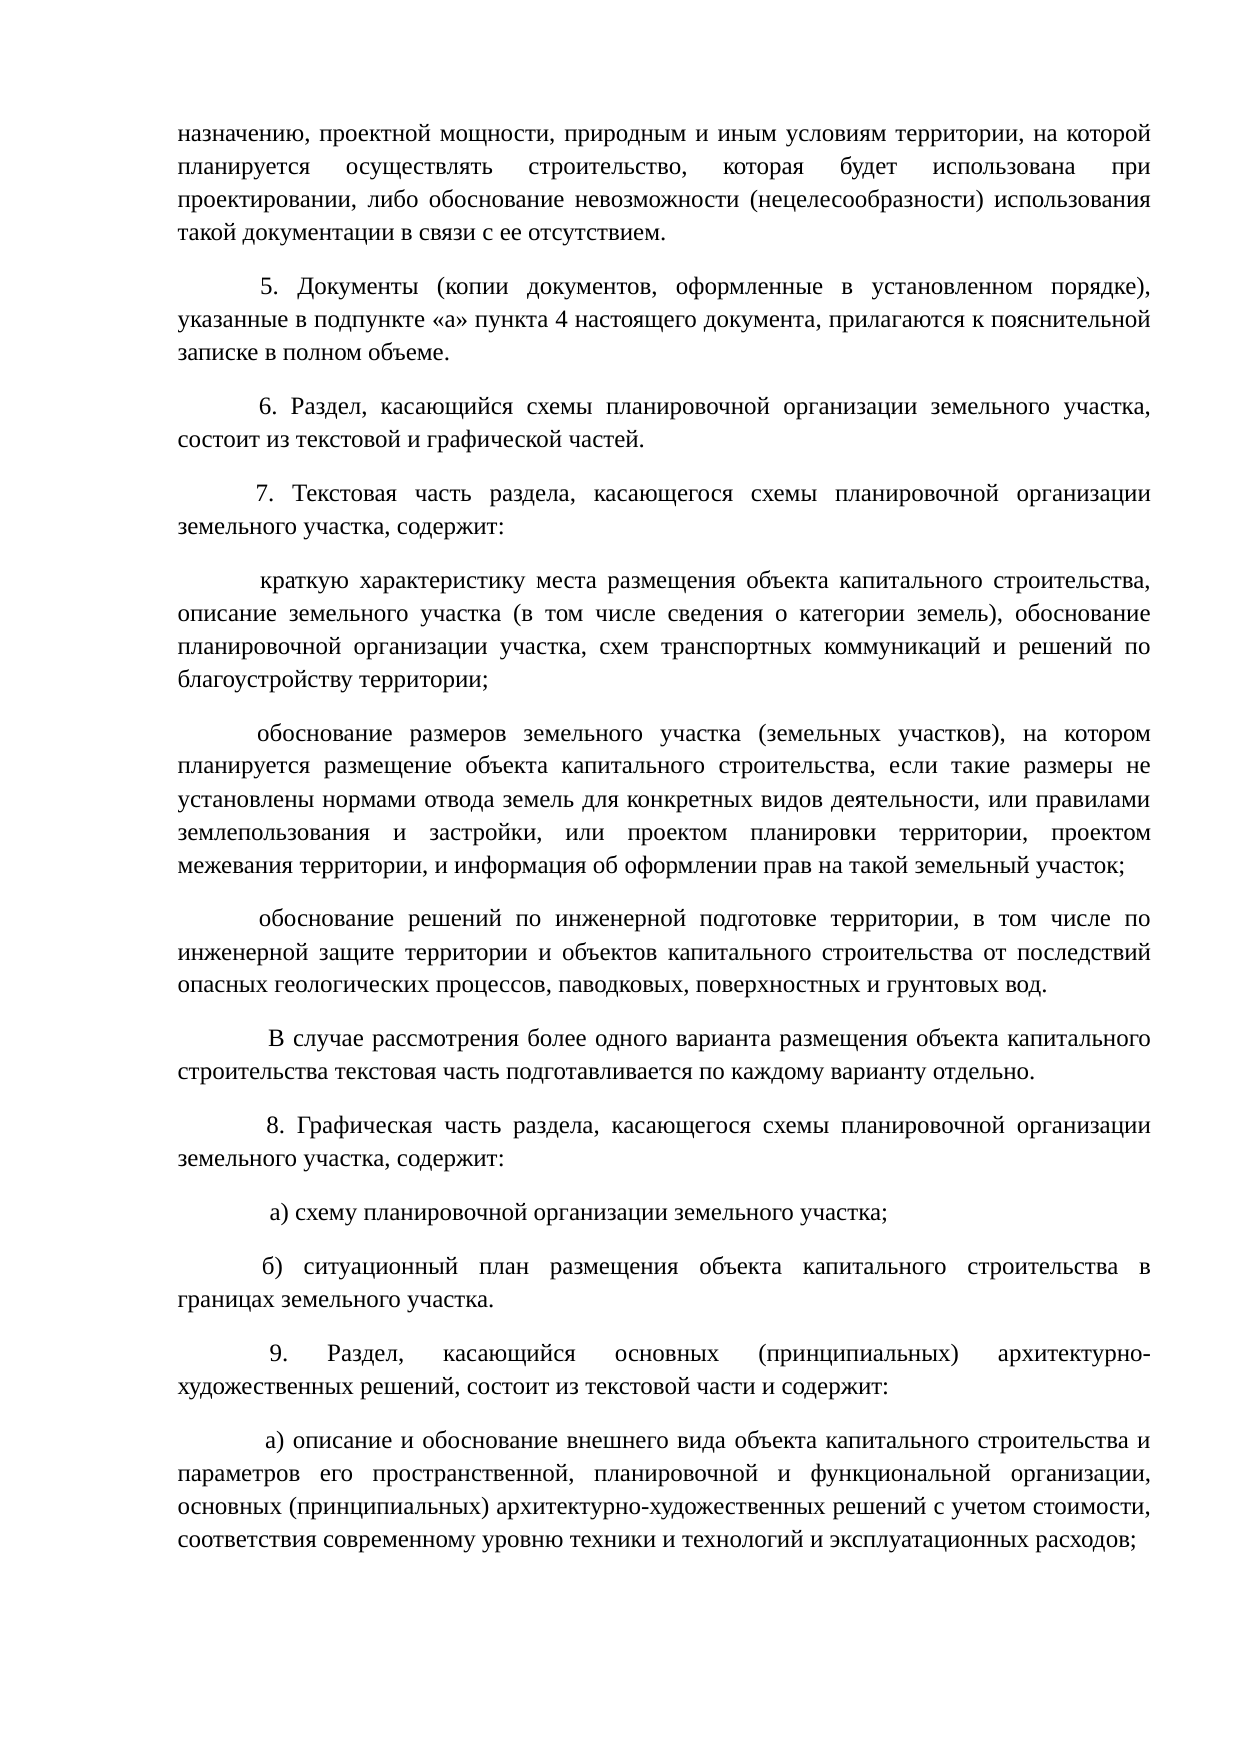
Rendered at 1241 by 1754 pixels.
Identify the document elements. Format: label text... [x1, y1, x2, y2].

text обоснование решений по инженерной подготовке территории, в том числе по инженерной защите территории и объектов капитального строительства от последствий опасных геологических процессов, паводковых, поверхностных и грунтовых вод. [177, 903, 1152, 998]
text обоснование размеров земельного участка (земельных участков), на котором планируется размещение объекта капитального строительства, если такие размеры не установлены нормами отвода земель для конкретных видов деятельности, или правилами землепользования и застройки, или проектом планировки территории, проектом межевания территории, и информация об оформлении прав на такой земельный участок; [177, 718, 1152, 878]
text краткую характеристику места размещения объекта капитального строительства, описание земельного участка (в том числе сведения о категории земель), обоснование планировочной организации участка, схем транспортных коммуникаций и решений по благоустройству территории; [177, 565, 1152, 692]
text 5. Документы (копии документов, оформленные в установленном порядке), указанные в подпункте «а» пункта 4 настоящего документа, прилагаются к пояснительной записке в полном объеме. [177, 271, 1152, 366]
text а) описание и обоснование внешнего вида объекта капитального строительства и параметров его пространственной, планировочной и функциональной организации, основных (принципиальных) архитектурно-художественных решений с учетом стоимости, соответствия современному уровню техники и технологий и эксплуатационных расходов; [177, 1425, 1152, 1553]
text назначению, проектной мощности, природным и иным условиям территории, на которой планируется осуществлять строительство, которая будет использована при проектировании, либо обоснование невозможности (нецелесообразности) использования такой документации в связи с ее отсутствием. [177, 118, 1152, 246]
text 9. Раздел, касающийся основных (принципиальных) архитектурно-художественных решений, состоит из текстовой части и содержит: [177, 1338, 1152, 1400]
text 7. Текстовая часть раздела, касающегося схемы планировочной организации земельного участка, содержит: [177, 478, 1152, 539]
text 8. Графическая часть раздела, касающегося схемы планировочной организации земельного участка, содержит: [177, 1110, 1152, 1172]
text В случае рассмотрения более одного варианта размещения объекта капитального строительства текстовая часть подготавливается по каждому варианту отдельно. [177, 1023, 1152, 1085]
text 6. Раздел, касающийся схемы планировочной организации земельного участка, состоит из текстовой и графической частей. [177, 391, 1152, 453]
text а) схему планировочной организации земельного участка; [177, 1197, 1152, 1226]
text б) ситуационный план размещения объекта капитального строительства в границах земельного участка. [177, 1251, 1152, 1313]
